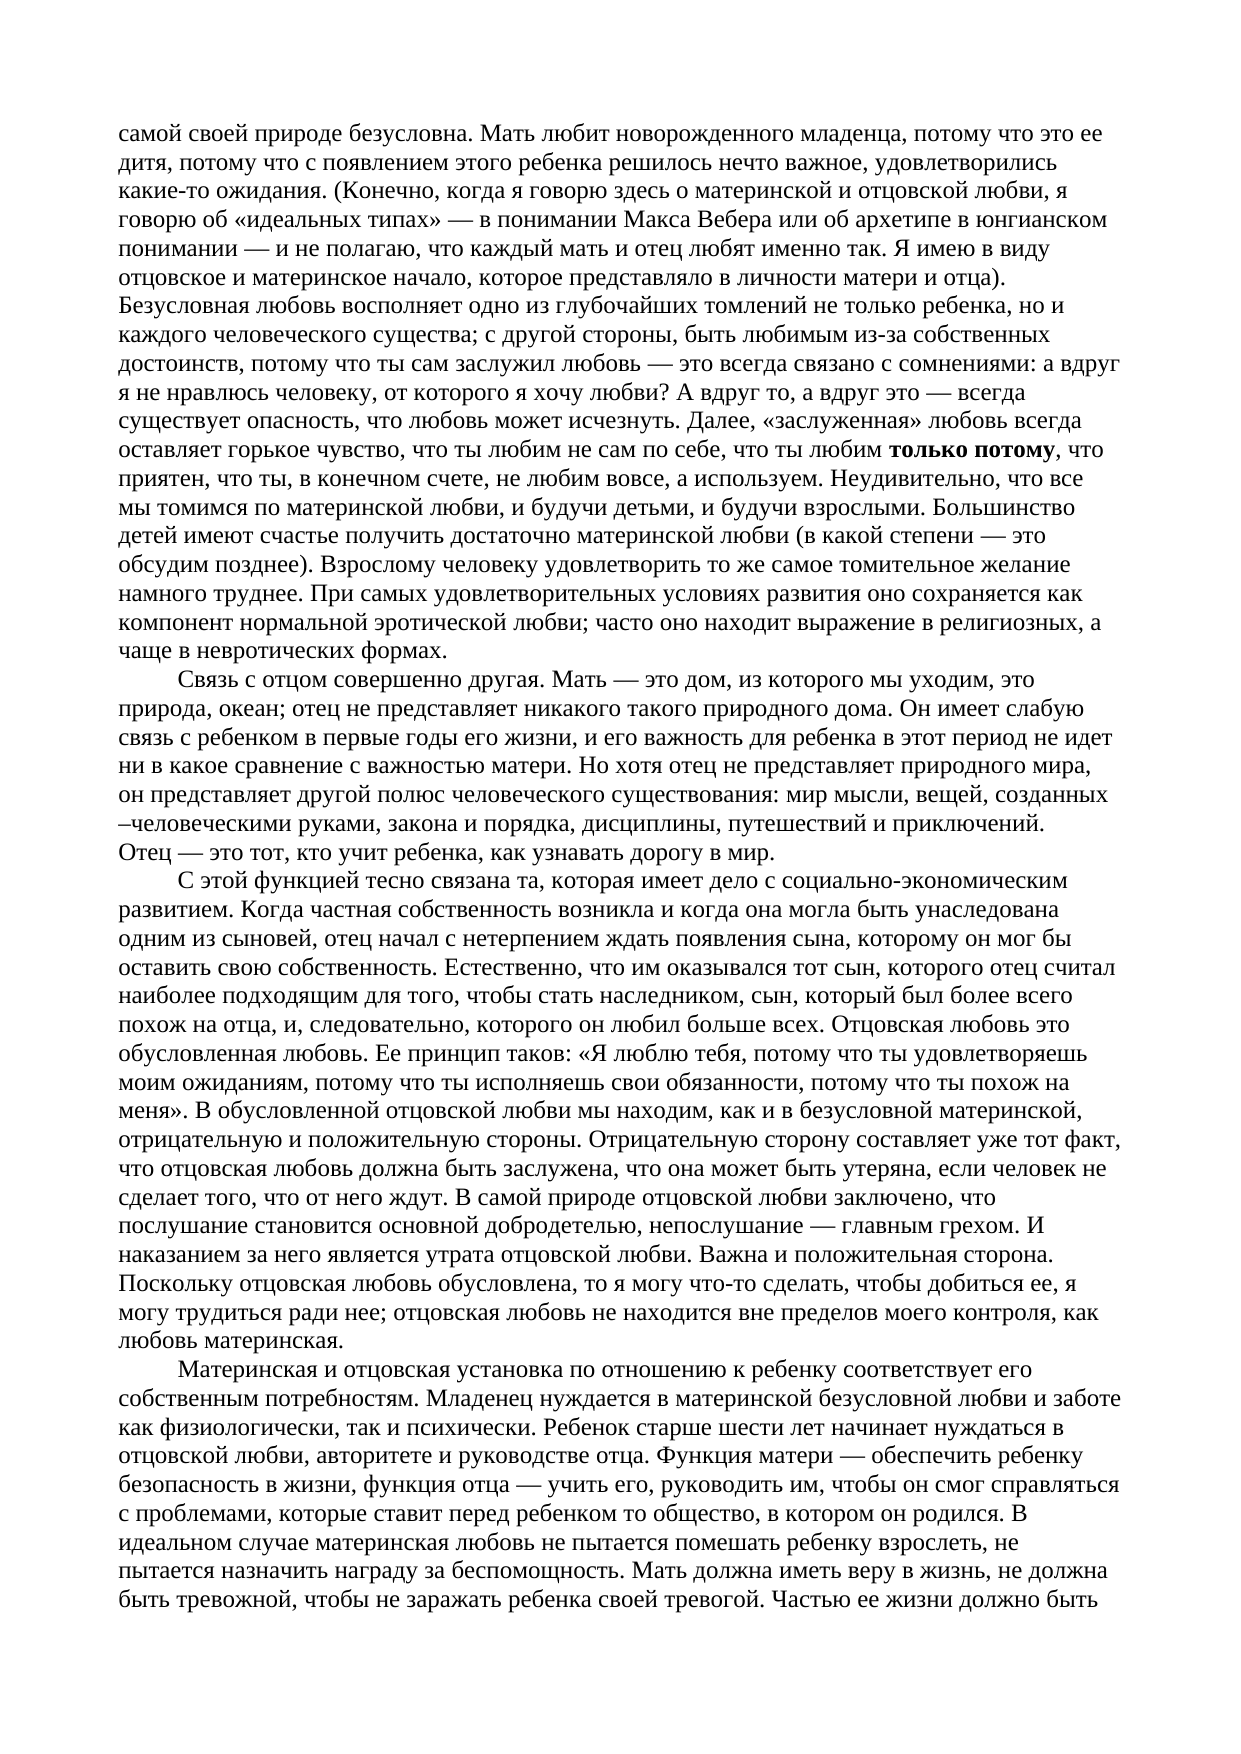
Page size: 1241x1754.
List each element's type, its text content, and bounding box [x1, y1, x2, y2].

text Материнская и отцовская установка по отношению к ребенку соответствует его собственным потребностям. Младенец нуждается в материнской безусловной любви и заботе как физиологически, так и психически. Ребенок старше шести лет начинает нуждаться в отцовской любви, авторитете и руководстве отца. Функция матери — обеспечить ребенку безопасность в жизни, функция отца — учить его, руководить им, чтобы он смог справляться с проблемами, которые ставит перед ребенком то общество, в котором он родился. В идеальном случае материнская любовь не пытается помешать ребенку взрослеть, не пытается назначить награду за беспомощность. Мать должна иметь веру в жизнь, не должна быть тревожной, чтобы не заражать ребенка своей тревогой. Частью ее жизни должно быть [118, 1354, 1122, 1613]
text С этой функцией тесно связана та, которая имеет дело с социально-экономическим развитием. Когда частная собственность возникла и когда она могла быть унаследована одним из сыновей, отец начал с нетерпением ждать появления сына, которому он мог бы оставить свою собственность. Естественно, что им оказывался тот сын, которого отец считал наиболее подходящим для того, чтобы стать наследником, сын, который был более всего похож на отца, и, следовательно, которого он любил больше всех. Отцовская любовь это обусловленная любовь. Ее принцип таков: «Я люблю тебя, потому что ты удовлетворяешь моим ожиданиям, потому что ты исполняешь свои обязанности, потому что ты похож на меня». В обусловленной отцовской любви мы находим, как и в безусловной материнской, отрицательную и положительную стороны. Отрицательную сторону составляет уже тот факт, что отцовская любовь должна быть заслужена, что она может быть утеряна, если человек не сделает того, что от него ждут. В самой природе отцовской любви заключено, что послушание становится основной добродетелью, непослушание — главным грехом. И наказанием за него является утрата отцовской любви. Важна и положительная сторона. Поскольку отцовская любовь обусловлена, то я могу что-то сделать, чтобы добиться ее, я могу трудиться ради нее; отцовская любовь не находится вне пределов моего контроля, как любовь материнская. [118, 866, 1122, 1354]
text самой своей природе безусловна. Мать любит новорожденного младенца, потому что это ее дитя, потому что с появлением этого ребенка решилось нечто важное, удовлетворились какие-то ожидания. (Конечно, когда я говорю здесь о материнской и отцовской любви, я говорю об «идеальных типах» — в понимании Макса Вебера или об архетипе в юнгианском понимании — и не полагаю, что каждый мать и отец любят именно так. Я имею в виду отцовское и материнское начало, которое представляло в личности матери и отца). Безусловная любовь восполняет одно из глубочайших томлений не только ребенка, но и каждого человеческого существа; с другой стороны, быть любимым из-за собственных достоинств, потому что ты сам заслужил любовь — это всегда связано с сомнениями: а вдруг я не нравлюсь человеку, от которого я хочу любви? А вдруг то, а вдруг это — всегда существует опасность, что любовь может исчезнуть. Далее, «заслуженная» любовь всегда оставляет горькое чувство, что ты любим не сам по себе, что ты любим только потому, что приятен, что ты, в конечном счете, не любим вовсе, а используем. Неудивительно, что все мы томимся по материнской любви, и будучи детьми, и будучи взрослыми. Большинство детей имеют счастье получить достаточно материнской любви (в какой степени — это обсудим позднее). Взрослому человеку удовлетворить то же самое томительное желание намного труднее. При самых удовлетворительных условиях развития оно сохраняется как компонент нормальной эротической любви; часто оно находит выражение в религиозных, а чаще в невротических формах. [118, 118, 1122, 664]
text Связь с отцом совершенно другая. Мать — это дом, из которого мы уходим, это природа, океан; отец не представляет никакого такого природного дома. Он имеет слабую связь с ребенком в первые годы его жизни, и его важность для ребенка в этот период не идет ни в какое сравнение с важностью матери. Но хотя отец не представляет природного мира, он представляет другой полюс человеческого существования: мир мысли, вещей, созданных –человеческими руками, закона и порядка, дисциплины, путешествий и приключений. Отец — это тот, кто учит ребенка, как узнавать дорогу в мир. [118, 664, 1122, 866]
